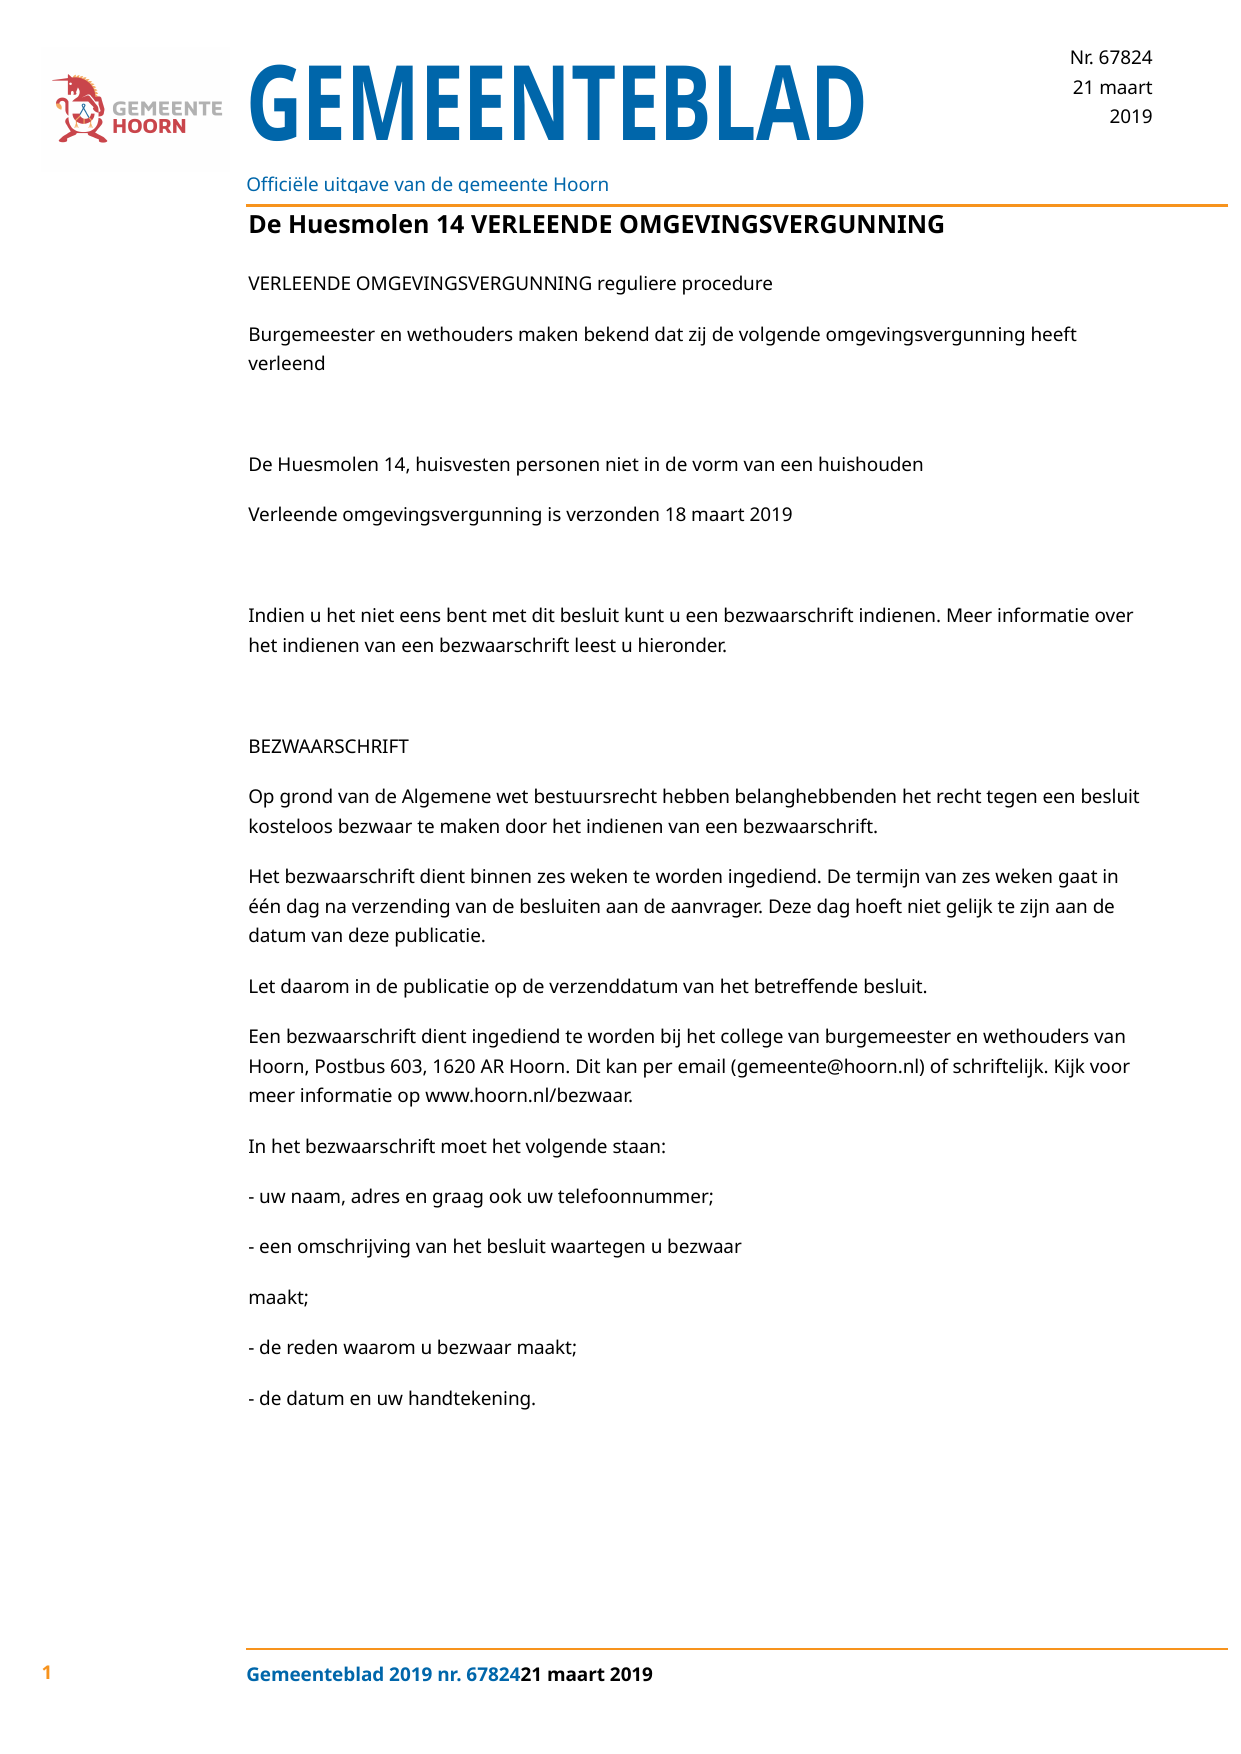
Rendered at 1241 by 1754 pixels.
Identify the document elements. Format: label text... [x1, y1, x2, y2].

text Op grond van de Algemene wet bestuursrecht hebben belanghebbenden het recht tegen een besluit kosteloos bezwaar te maken door het indienen van een bezwaarschrift. [248, 783, 1152, 838]
text - de datum en uw handtekening. [248, 1385, 1152, 1411]
text - de reden waarom u bezwaar maakt; [248, 1334, 1152, 1360]
text Let daarom in de publicatie op de verzenddatum van het betreffende besluit. [248, 973, 1152, 998]
text Verleende omgevingsvergunning is verzonden 18 maart 2019 [248, 502, 1152, 527]
text De Huesmolen 14 VERLEENDE OMGEVINGSVERGUNNING [248, 207, 1152, 241]
text In het bezwaarschrift moet het volgende staan: [248, 1133, 1152, 1158]
text De Huesmolen 14, huisvesten personen niet in de vorm van een huishouden [248, 451, 1152, 477]
picture [41, 47, 231, 172]
text maakt; [248, 1284, 1152, 1310]
text - een omschrijving van het besluit waartegen u bezwaar [248, 1234, 1152, 1259]
text Het bezwaarschrift dient binnen zes weken te worden ingediend. De termijn van zes weken gaat in één dag na verzending van de besluiten aan de aanvrager. Deze dag hoeft niet gelijk te zijn aan de datum van deze publicatie. [248, 863, 1152, 948]
text VERLEENDE OMGEVINGSVERGUNNING reguliere procedure [248, 270, 1152, 296]
text Een bezwaarschrift dient ingediend te worden bij het college van burgemeester en wethouders van Hoorn, Postbus 603, 1620 AR Hoorn. Dit kan per email (gemeente@hoorn.nl) of schriftelijk. Kijk voor meer informatie op www.hoorn.nl/bezwaar. [248, 1023, 1152, 1108]
text Burgemeester en wethouders maken bekend dat zij de volgende omgevingsvergunning heeft verleend [248, 321, 1152, 376]
text Indien u het niet eens bent met dit besluit kunt u een bezwaarschrift indienen. Meer informatie over het indienen van een bezwaarschrift leest u hieronder. [248, 602, 1152, 658]
text - uw naam, adres en graag ook uw telefoonnummer; [248, 1183, 1152, 1209]
text BEZWAARSCHRIFT [248, 733, 1152, 758]
